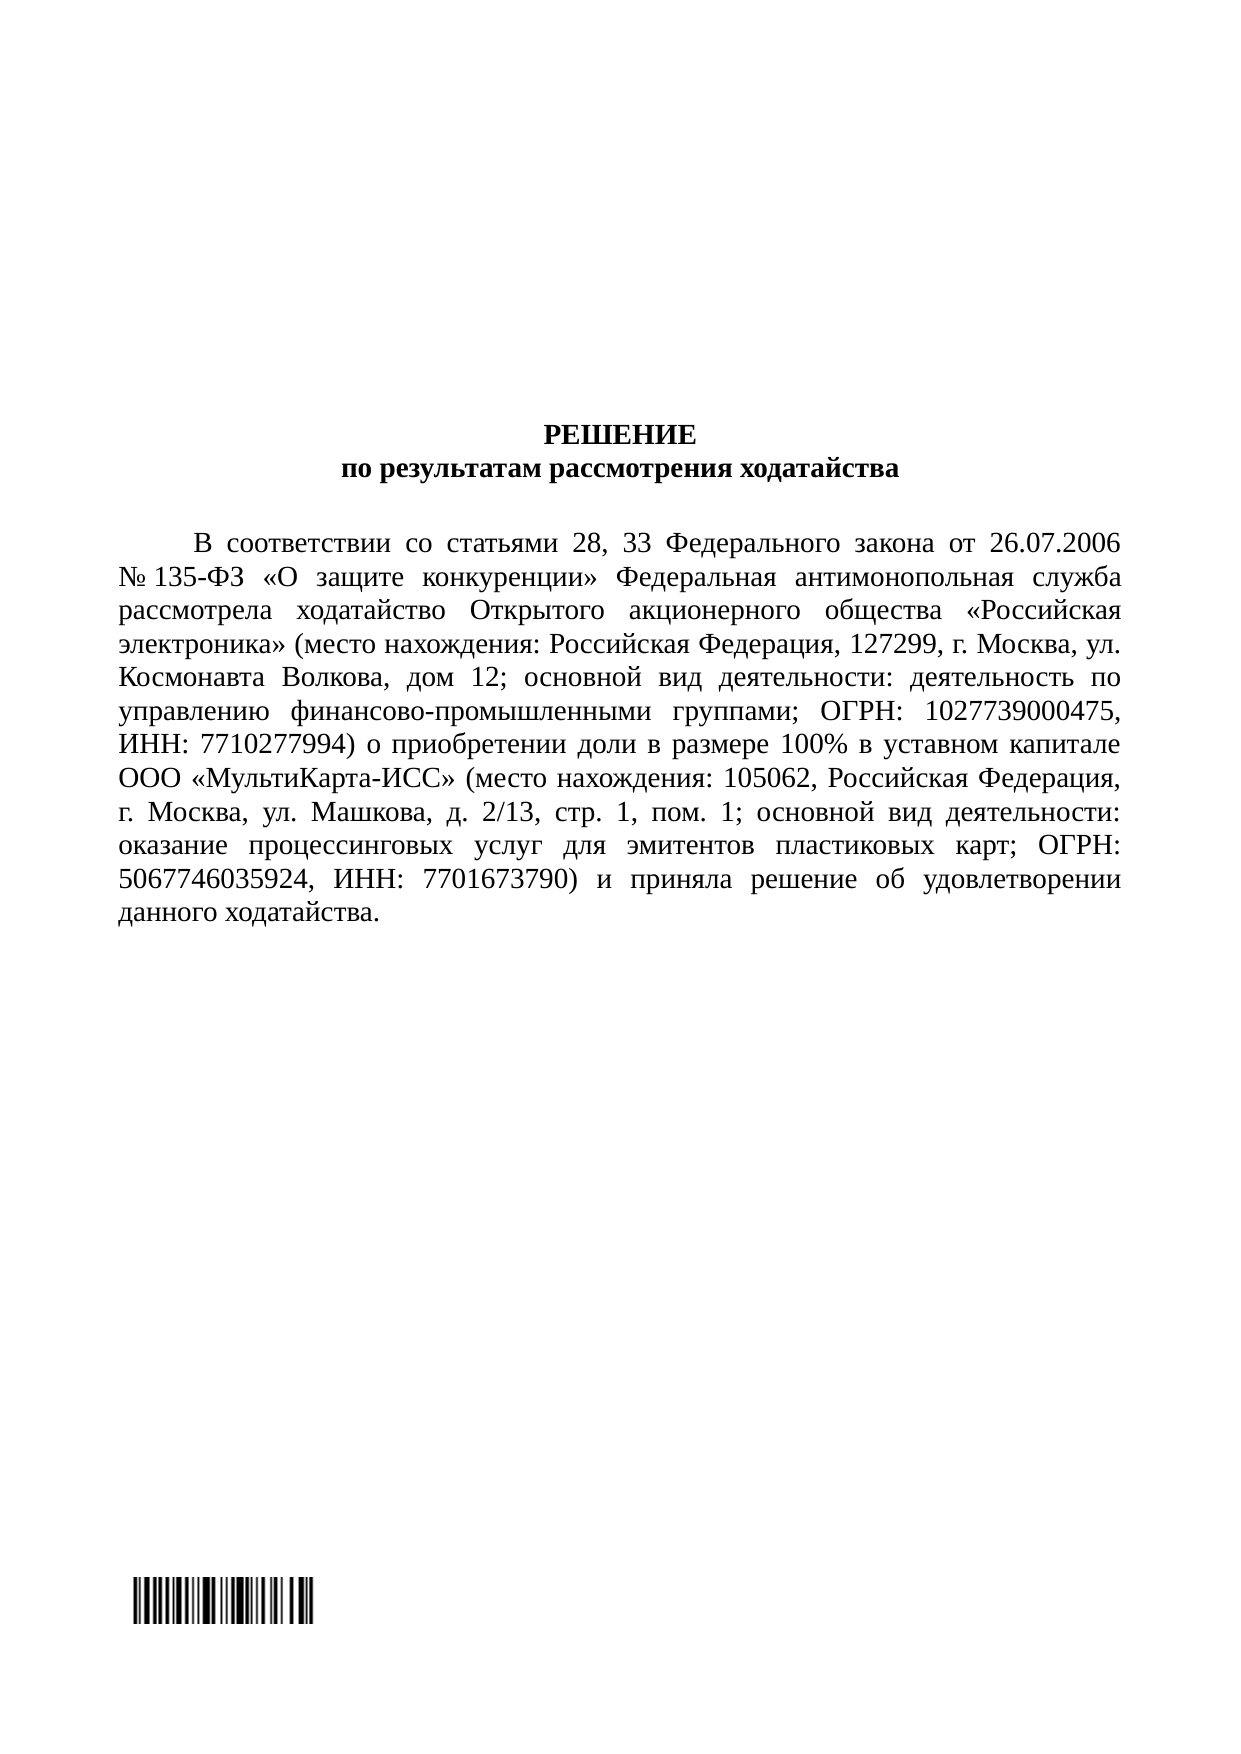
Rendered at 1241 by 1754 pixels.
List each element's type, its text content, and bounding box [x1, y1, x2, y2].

subtitle РЕШЕНИЕ [118, 147, 1122, 451]
text В соответствии со статьями 28, 33 Федерального закона от 26.07.2006 № 135-ФЗ «О защите конкуренции» Федеральная антимонопольная служба рассмотрела ходатайство Открытого акционерного общества «Российская электроника» (место нахождения: Российская Федерация, 127299, г. Москва, ул. Космонавта Волкова, дом 12; основной вид деятельности: деятельность по управлению финансово-промышленными группами; ОГРН: 1027739000475, ИНН: 7710277994) о приобретении доли в размере 100% в уставном капитале ООО «МультиКарта-ИСС» (место нахождения: 105062, Российская Федерация, г. Москва, ул. Машкова, д. 2/13, стр. 1, пом. 1; основной вид деятельности: оказание процессинговых услуг для эмитентов пластиковых карт; ОГРН: 5067746035924, ИНН: 7701673790) и приняла решение об удовлетворении данного ходатайства. [118, 525, 1122, 928]
text по результатам рассмотрения ходатайства [118, 451, 1122, 484]
table_header [578, 126, 1121, 359]
table_cell [578, 359, 1121, 417]
picture [118, 1577, 331, 1624]
